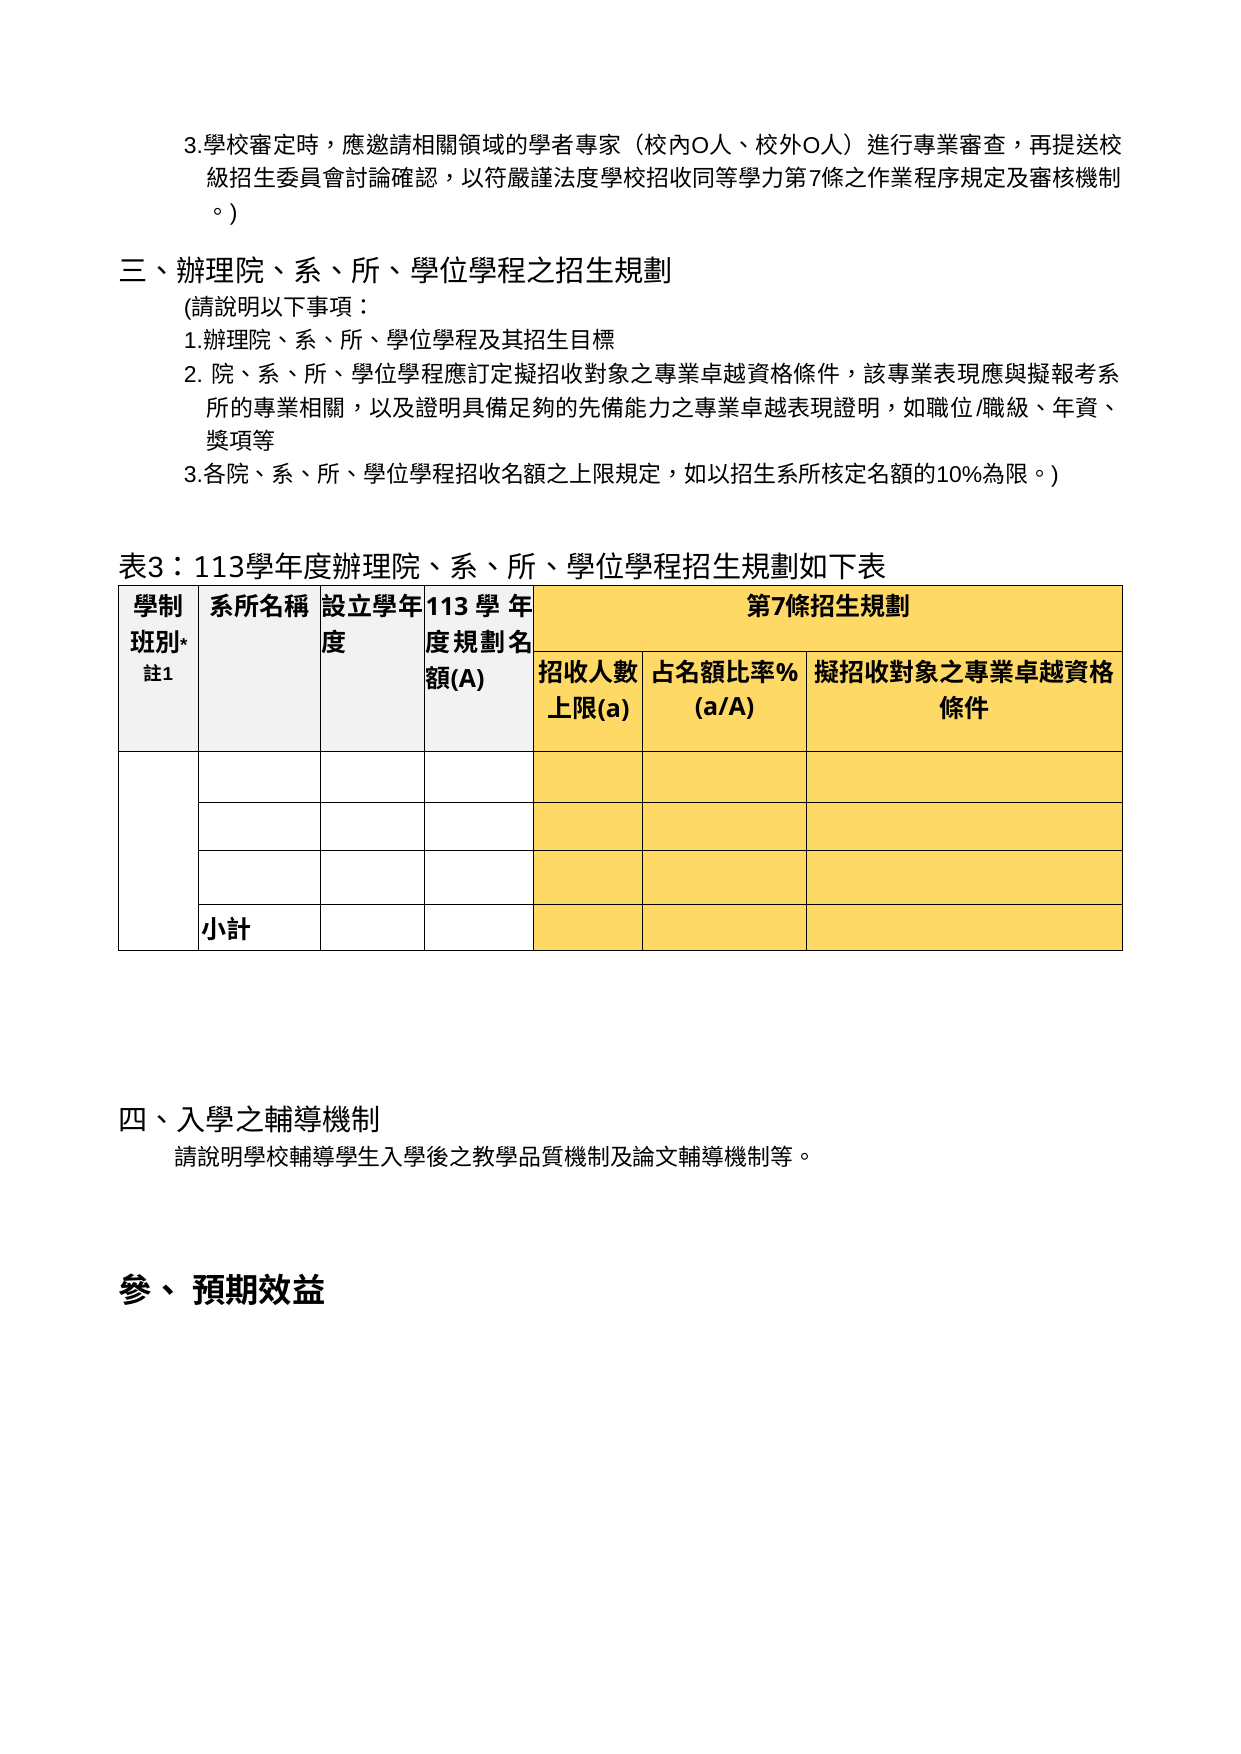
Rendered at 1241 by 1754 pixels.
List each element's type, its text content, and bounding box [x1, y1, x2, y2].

table_cell [534, 905, 642, 950]
table_cell 占名額比率% (a/A) [643, 652, 806, 751]
table_header 系所名稱 [199, 586, 320, 751]
text 3.學校審定時，應邀請相關領域的學者專家（校內O人、校外O人）進行專業審查，再提送校級招生委員會討論確認，以符嚴謹法度學校招收同等學力第7條之作業程序規定及審核機制。) [184, 127, 1122, 227]
table_cell [119, 752, 198, 950]
table_cell [807, 752, 1122, 802]
table_cell [534, 851, 642, 904]
text 1.辦理院、系、所、學位學程及其招生目標 [184, 322, 1122, 356]
text (請說明以下事項： [184, 289, 1122, 322]
table_header 學制班別*註1 [119, 586, 198, 751]
table_cell [199, 851, 320, 904]
text 2. 院、系、所、學位學程應訂定擬招收對象之專業卓越資格條件，該專業表現應與擬報考系所的專業相關，以及證明具備足夠的先備能力之專業卓越表現證明，如職位/職級、年資、獎項等 [184, 356, 1122, 456]
table_cell [534, 803, 642, 850]
table_cell [425, 905, 533, 950]
text 表3：113學年度辦理院、系、所、學位學程招生規劃如下表 [118, 523, 1122, 585]
table_header 第7條招生規劃 [534, 586, 1122, 651]
table_cell [425, 803, 533, 850]
text 四、入學之輔導機制 [118, 1076, 1122, 1138]
text 3.各院、系、所、學位學程招收名額之上限規定，如以招生系所核定名額的10%為限。) [184, 456, 1122, 489]
table_cell [643, 851, 806, 904]
table_cell 招收人數上限(a) [534, 652, 642, 751]
table_cell [807, 803, 1122, 850]
table_cell [425, 752, 533, 802]
table_cell [807, 851, 1122, 904]
table_cell [199, 752, 320, 802]
text 請說明學校輔導學生入學後之教學品質機制及論文輔導機制等。 [174, 1138, 1122, 1172]
table_cell [807, 905, 1122, 950]
table_cell [534, 752, 642, 802]
table_header 113學年度規劃名額(A) [425, 586, 533, 751]
table_cell [321, 851, 424, 904]
table_cell [643, 803, 806, 850]
table_cell [425, 851, 533, 904]
table_cell [321, 803, 424, 850]
table_cell [321, 752, 424, 802]
table_cell 擬招收對象之專業卓越資格條件 [807, 652, 1122, 751]
text 三、辦理院、系、所、學位學程之招生規劃 [118, 227, 1122, 289]
list 預期效益 [118, 1247, 1122, 1309]
table_cell [199, 803, 320, 850]
table_header 設立學年度 [321, 586, 424, 751]
table_cell [321, 905, 424, 950]
table_cell 小計 [199, 905, 320, 950]
table_cell [643, 752, 806, 802]
table_cell [643, 905, 806, 950]
